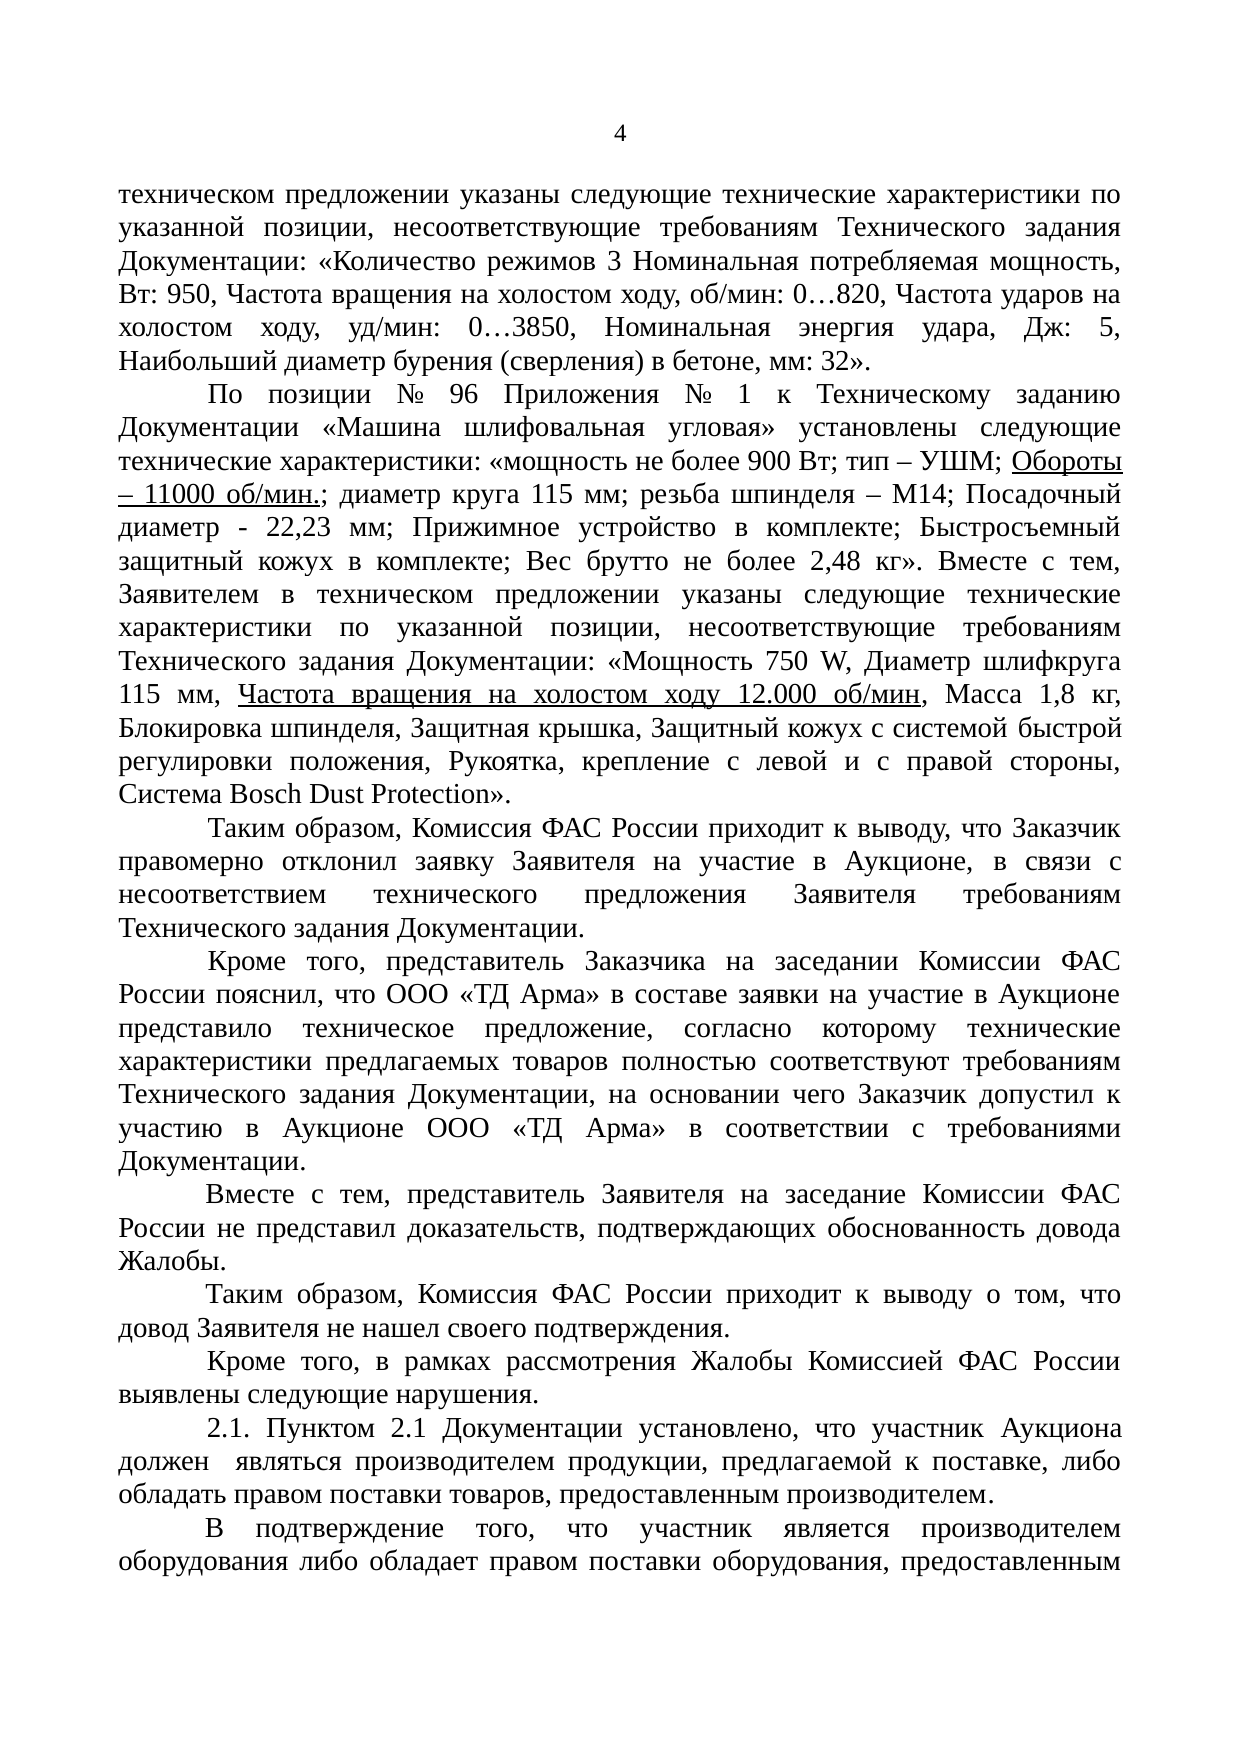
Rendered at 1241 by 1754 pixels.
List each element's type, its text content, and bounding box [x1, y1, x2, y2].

text Кроме того, в рамках рассмотрения Жалобы Комиссией ФАС России выявлены следующие нарушения. [118, 1343, 1122, 1410]
text техническом предложении указаны следующие технические характеристики по указанной позиции, несоответствующие требованиям Технического задания Документации: «Количество режимов 3 Номинальная потребляемая мощность, Вт: 950, Частота вращения на холостом ходу, об/мин: 0…820, Частота ударов на холостом ходу, уд/мин: 0…3850, Номинальная энергия удара, Дж: 5, Наибольший диаметр бурения (сверления) в бетоне, мм: 32». [118, 176, 1122, 376]
text Кроме того, представитель Заказчика на заседании Комиссии ФАС России пояснил, что ООО «ТД Арма» в составе заявки на участие в Аукционе представило техническое предложение, согласно которому технические характеристики предлагаемых товаров полностью соответствуют требованиям Технического задания Документации, на основании чего Заказчик допустил к участию в Аукционе ООО «ТД Арма» в соответствии с требованиями Документации. [118, 943, 1122, 1177]
text В подтверждение того, что участник является производителем оборудования либо обладает правом поставки оборудования, предоставленным [118, 1510, 1122, 1577]
text По позиции № 96 Приложения № 1 к Техническому заданию Документации «Машина шлифовальная угловая» установлены следующие технические характеристики: «мощность не более 900 Вт; тип – УШМ; Обороты – 11000 об/мин.; диаметр круга 115 мм; резьба шпинделя – М14; Посадочный диаметр - 22,23 мм; Прижимное устройство в комплекте; Быстросъемный защитный кожух в комплекте; Вес брутто не более 2,48 кг». Вместе с тем, Заявителем в техническом предложении указаны следующие технические характеристики по указанной позиции, несоответствующие требованиям Технического задания Документации: «Мощность 750 W, Диаметр шлифкруга 115 мм, Частота вращения на холостом ходу 12.000 об/мин, Масса 1,8 кг, Блокировка шпинделя, Защитная крышка, Защитный кожух с системой быстрой регулировки положения, Рукоятка, крепление с левой и с правой стороны, Система Bosch Dust Protection». [118, 376, 1122, 810]
text 2.1. Пунктом 2.1 Документации установлено, что участник Аукциона должен являться производителем продукции, предлагаемой к поставке, либо обладать правом поставки товаров, предоставленным производителем. [118, 1410, 1122, 1510]
text Таким образом, Комиссия ФАС России приходит к выводу о том, что довод Заявителя не нашел своего подтверждения. [118, 1277, 1122, 1343]
text Таким образом, Комиссия ФАС России приходит к выводу, что Заказчик правомерно отклонил заявку Заявителя на участие в Аукционе, в связи с несоответствием технического предложения Заявителя требованиям Технического задания Документации. [118, 810, 1122, 943]
text Вместе с тем, представитель Заявителя на заседание Комиссии ФАС России не представил доказательств, подтверждающих обоснованность довода Жалобы. [118, 1177, 1122, 1277]
